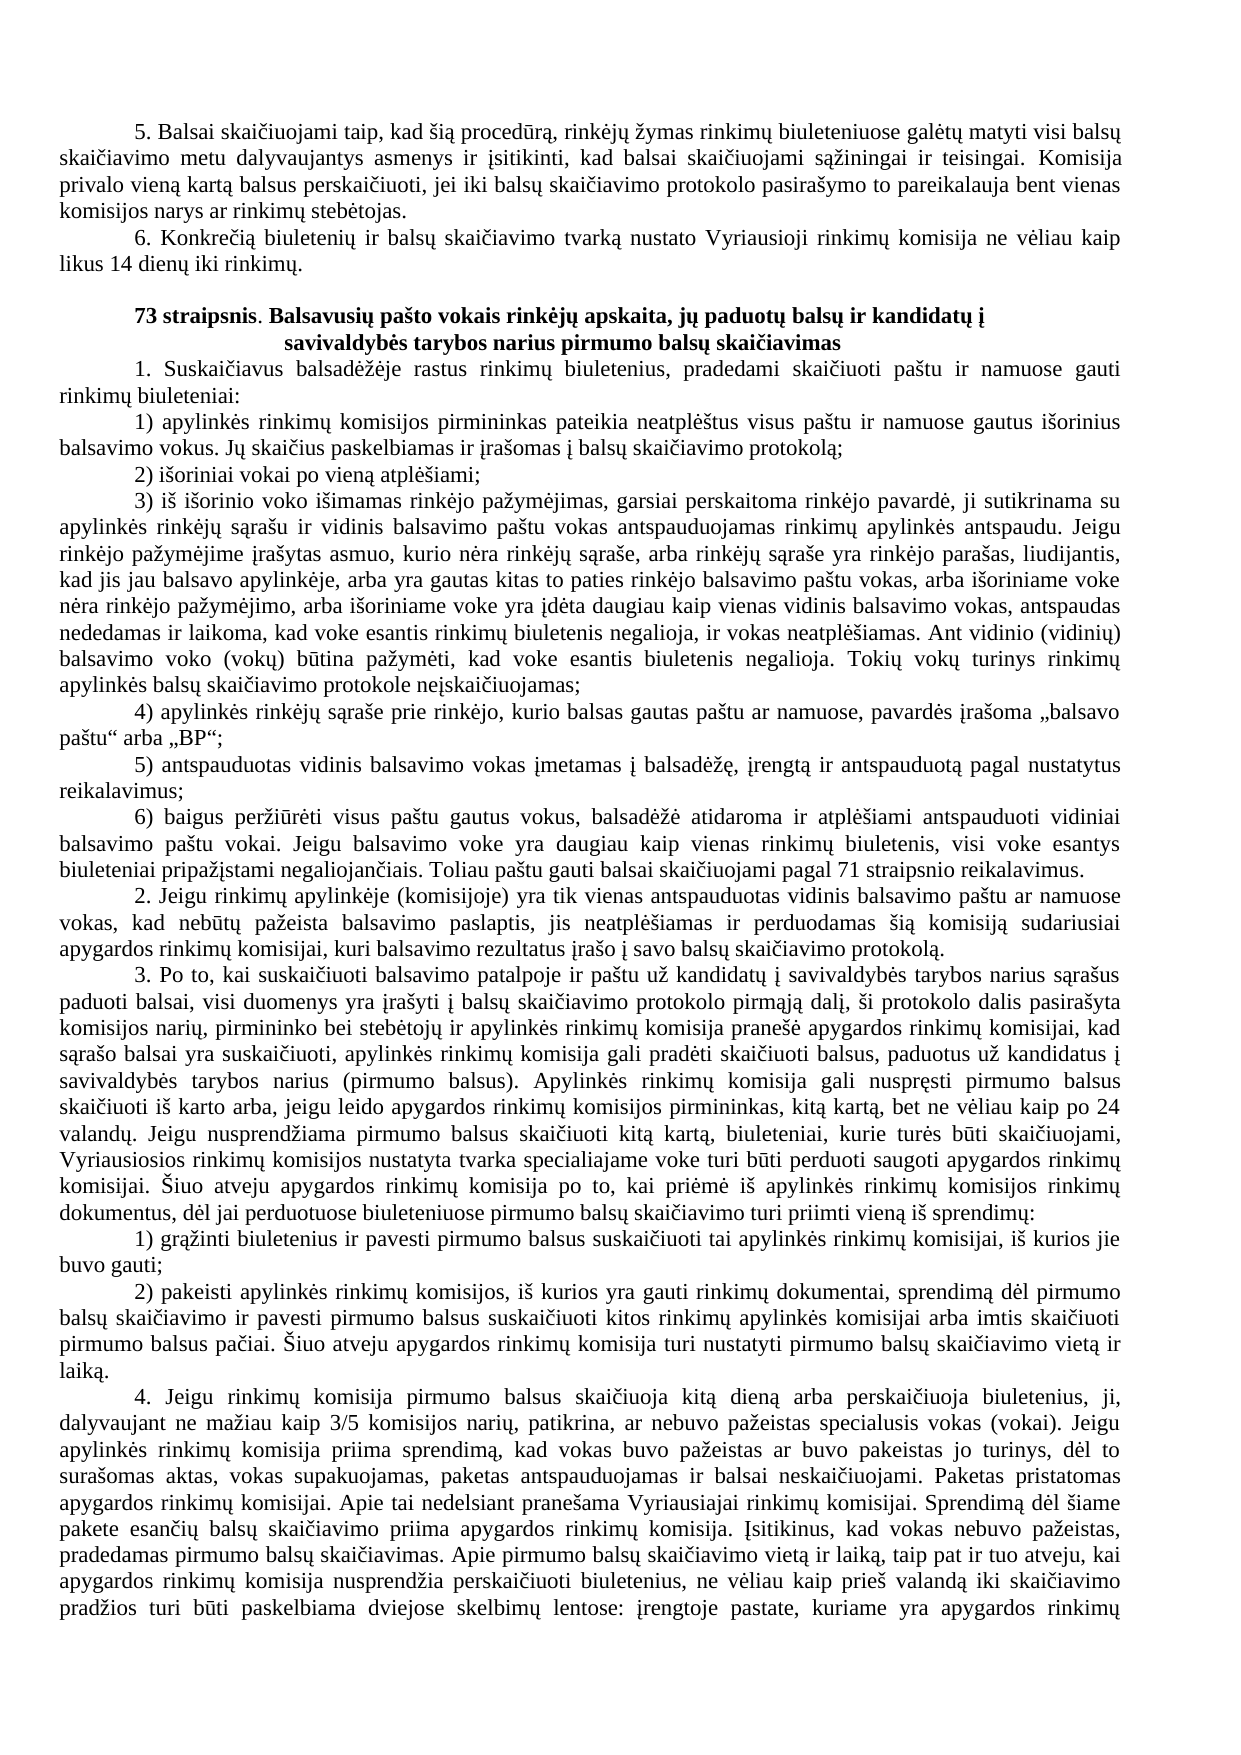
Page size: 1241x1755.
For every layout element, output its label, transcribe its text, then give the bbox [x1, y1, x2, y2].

text 5. Balsai skaičiuojami taip, kad šią procedūrą, rinkėjų žymas rinkimų biuleteniuose galėtų matyti visi balsų skaičiavimo metu dalyvaujantys asmenys ir įsitikinti, kad balsai skaičiuojami sąžiningai ir teisingai. Komisija privalo vieną kartą balsus perskaičiuoti, jei iki balsų skaičiavimo protokolo pasirašymo to pareikalauja bent vienas komisijos narys ar rinkimų stebėtojas. [59, 118, 1122, 223]
text 1. Suskaičiavus balsadėžėje rastus rinkimų biuletenius, pradedami skaičiuoti paštu ir namuose gauti rinkimų biuleteniai: [59, 355, 1122, 408]
text 2. Jeigu rinkimų apylinkėje (komisijoje) yra tik vienas antspauduotas vidinis balsavimo paštu ar namuose vokas, kad nebūtų pažeista balsavimo paslaptis, jis neatplėšiamas ir perduodamas šią komisiją sudariusiai apygardos rinkimų komisijai, kuri balsavimo rezultatus įrašo į savo balsų skaičiavimo protokolą. [59, 882, 1122, 961]
text 6. Konkrečią biuletenių ir balsų skaičiavimo tvarką nustato Vyriausioji rinkimų komisija ne vėliau kaip likus 14 dienų iki rinkimų. [59, 223, 1122, 276]
text savivaldybės tarybos narius pirmumo balsų skaičiavimas [209, 329, 1122, 355]
text 1) apylinkės rinkimų komisijos pirmininkas pateikia neatplėštus visus paštu ir namuose gautus išorinius balsavimo vokus. Jų skaičius paskelbiamas ir įrašomas į balsų skaičiavimo protokolą; [59, 408, 1122, 461]
text 5) antspauduotas vidinis balsavimo vokas įmetamas į balsadėžę, įrengtą ir antspauduotą pagal nustatytus reikalavimus; [59, 751, 1122, 803]
text 1) grąžinti biuletenius ir pavesti pirmumo balsus suskaičiuoti tai apylinkės rinkimų komisijai, iš kurios jie buvo gauti; [59, 1225, 1122, 1278]
text 2) pakeisti apylinkės rinkimų komisijos, iš kurios yra gauti rinkimų dokumentai, sprendimą dėl pirmumo balsų skaičiavimo ir pavesti pirmumo balsus suskaičiuoti kitos rinkimų apylinkės komisijai arba imtis skaičiuoti pirmumo balsus pačiai. Šiuo atveju apygardos rinkimų komisija turi nustatyti pirmumo balsų skaičiavimo vietą ir laiką. [59, 1278, 1122, 1383]
text 6) baigus peržiūrėti visus paštu gautus vokus, balsadėžė atidaroma ir atplėšiami antspauduoti vidiniai balsavimo paštu vokai. Jeigu balsavimo voke yra daugiau kaip vienas rinkimų biuletenis, visi voke esantys biuleteniai pripažįstami negaliojančiais. Toliau paštu gauti balsai skaičiuojami pagal 71 straipsnio reikalavimus. [59, 803, 1122, 882]
text 3. Po to, kai suskaičiuoti balsavimo patalpoje ir paštu už kandidatų į savivaldybės tarybos narius sąrašus paduoti balsai, visi duomenys yra įrašyti į balsų skaičiavimo protokolo pirmąją dalį, ši protokolo dalis pasirašyta komisijos narių, pirmininko bei stebėtojų ir apylinkės rinkimų komisija pranešė apygardos rinkimų komisijai, kad sąrašo balsai yra suskaičiuoti, apylinkės rinkimų komisija gali pradėti skaičiuoti balsus, paduotus už kandidatus į savivaldybės tarybos narius (pirmumo balsus). Apylinkės rinkimų komisija gali nuspręsti pirmumo balsus skaičiuoti iš karto arba, jeigu leido apygardos rinkimų komisijos pirmininkas, kitą kartą, bet ne vėliau kaip po 24 valandų. Jeigu nusprendžiama pirmumo balsus skaičiuoti kitą kartą, biuleteniai, kurie turės būti skaičiuojami, Vyriausiosios rinkimų komisijos nustatyta tvarka specialiajame voke turi būti perduoti saugoti apygardos rinkimų komisijai. Šiuo atveju apygardos rinkimų komisija po to, kai priėmė iš apylinkės rinkimų komisijos rinkimų dokumentus, dėl jai perduotuose biuleteniuose pirmumo balsų skaičiavimo turi priimti vieną iš sprendimų: [59, 961, 1122, 1225]
text 3) iš išorinio voko išimamas rinkėjo pažymėjimas, garsiai perskaitoma rinkėjo pavardė, ji sutikrinama su apylinkės rinkėjų sąrašu ir vidinis balsavimo paštu vokas antspauduojamas rinkimų apylinkės antspaudu. Jeigu rinkėjo pažymėjime įrašytas asmuo, kurio nėra rinkėjų sąraše, arba rinkėjų sąraše yra rinkėjo parašas, liudijantis, kad jis jau balsavo apylinkėje, arba yra gautas kitas to paties rinkėjo balsavimo paštu vokas, arba išoriniame voke nėra rinkėjo pažymėjimo, arba išoriniame voke yra įdėta daugiau kaip vienas vidinis balsavimo vokas, antspaudas nededamas ir laikoma, kad voke esantis rinkimų biuletenis negalioja, ir vokas neatplėšiamas. Ant vidinio (vidinių) balsavimo voko (vokų) būtina pažymėti, kad voke esantis biuletenis negalioja. Tokių vokų turinys rinkimų apylinkės balsų skaičiavimo protokole neįskaičiuojamas; [59, 487, 1122, 698]
text 2) išoriniai vokai po vieną atplėšiami; [59, 461, 1122, 487]
text 73 straipsnis. Balsavusių pašto vokais rinkėjų apskaita, jų paduotų balsų ir kandidatų į [59, 303, 1122, 329]
text 4) apylinkės rinkėjų sąraše prie rinkėjo, kurio balsas gautas paštu ar namuose, pavardės įrašoma „balsavo paštu“ arba „BP“; [59, 698, 1122, 751]
text 4. Jeigu rinkimų komisija pirmumo balsus skaičiuoja kitą dieną arba perskaičiuoja biuletenius, ji, dalyvaujant ne mažiau kaip 3/5 komisijos narių, patikrina, ar nebuvo pažeistas specialusis vokas (vokai). Jeigu apylinkės rinkimų komisija priima sprendimą, kad vokas buvo pažeistas ar buvo pakeistas jo turinys, dėl to surašomas aktas, vokas supakuojamas, paketas antspauduojamas ir balsai neskaičiuojami. Paketas pristatomas apygardos rinkimų komisijai. Apie tai nedelsiant pranešama Vyriausiajai rinkimų komisijai. Sprendimą dėl šiame pakete esančių balsų skaičiavimo priima apygardos rinkimų komisija. Įsitikinus, kad vokas nebuvo pažeistas, pradedamas pirmumo balsų skaičiavimas. Apie pirmumo balsų skaičiavimo vietą ir laiką, taip pat ir tuo atveju, kai apygardos rinkimų komisija nusprendžia perskaičiuoti biuletenius, ne vėliau kaip prieš valandą iki skaičiavimo pradžios turi būti paskelbiama dviejose skelbimų lentose: įrengtoje pastate, kuriame yra apygardos rinkimų [59, 1383, 1122, 1620]
